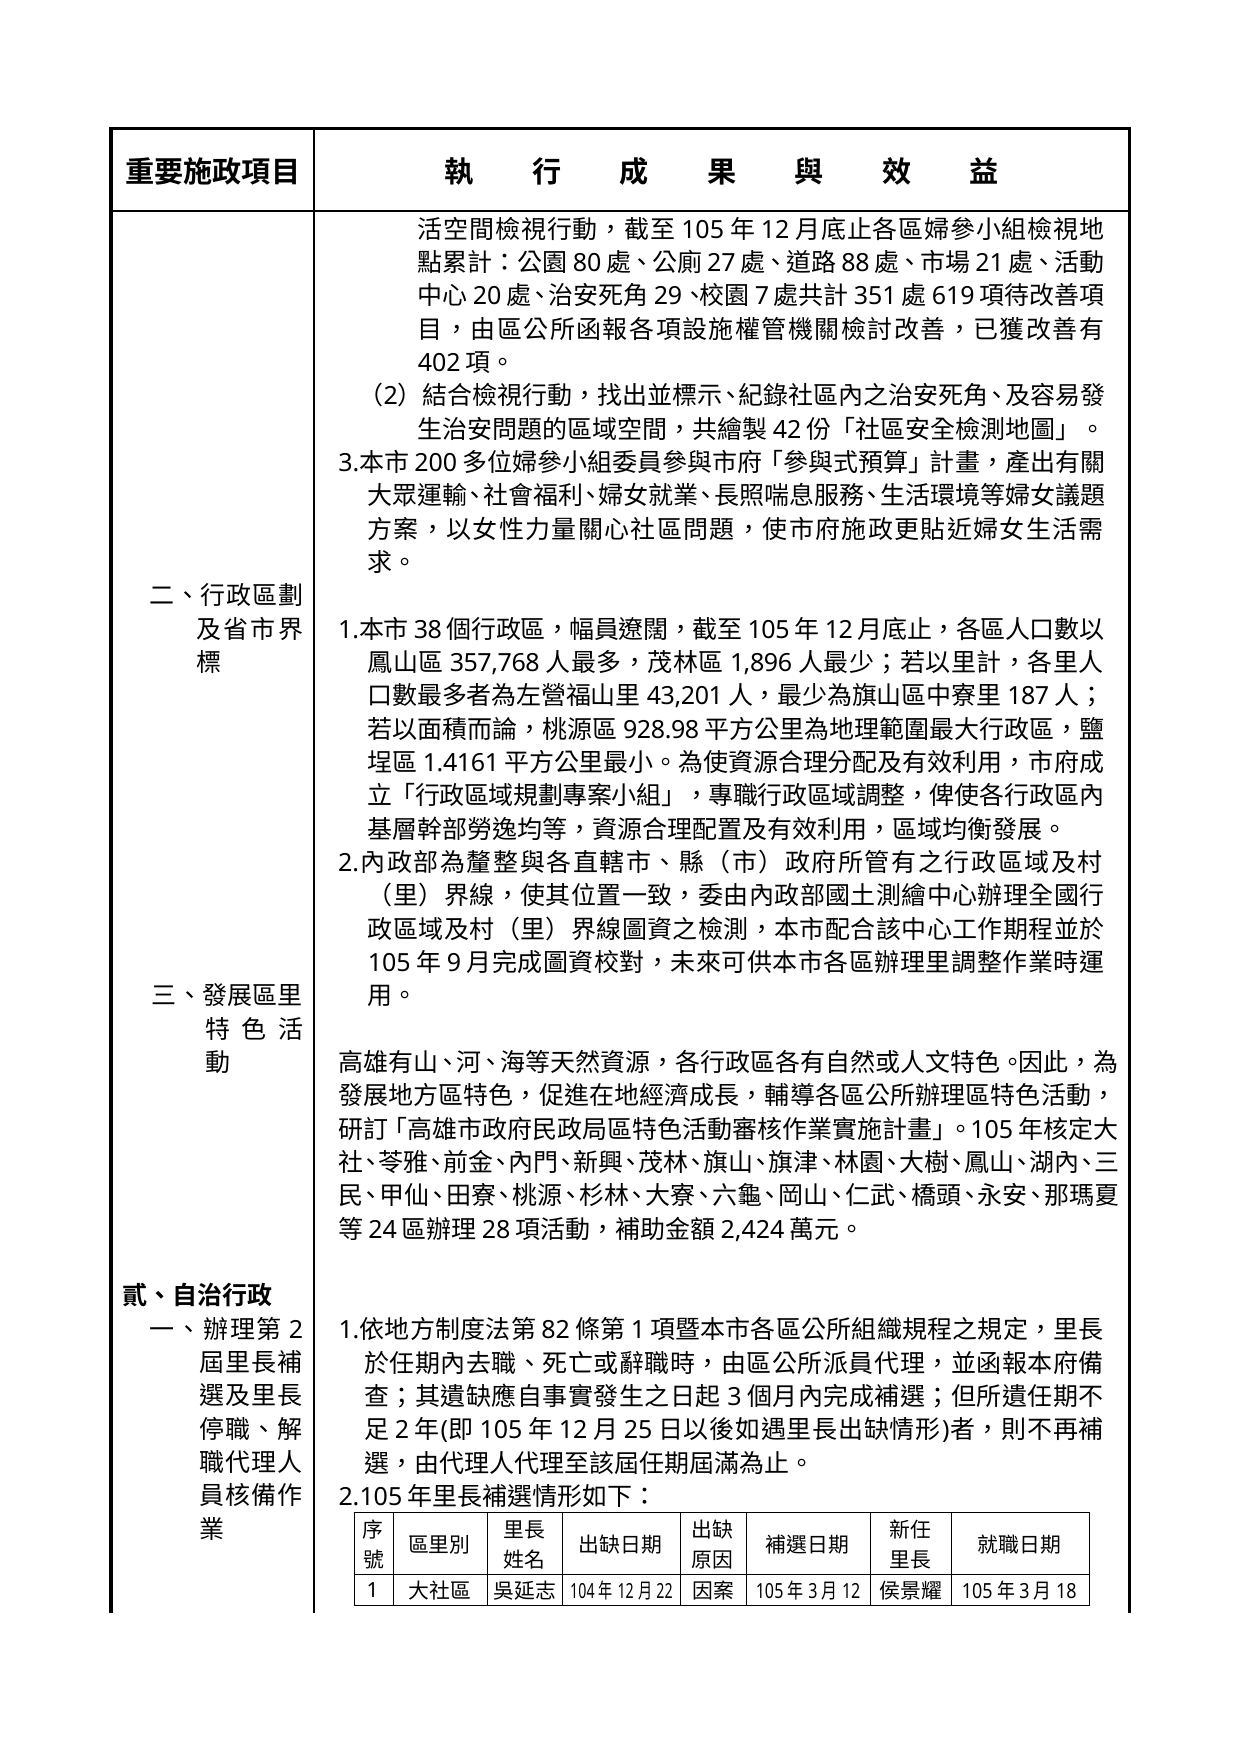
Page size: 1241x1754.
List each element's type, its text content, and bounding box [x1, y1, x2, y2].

table_cell 侯景耀 [871, 1575, 951, 1605]
table_header 區里別 [394, 1513, 487, 1574]
table_cell 活空間檢視行動，截至105年12月底止各區婦參小組檢視地點累計：公園80處、公廁27處、道路88處、市場21處、活動中心20處、治安死角29、校園7處共計351處619項待改善項目，由區公所函報各項設施權管機關檢討改善，已獲改善有402項。 （2）結合檢視行動，找出並標示、紀錄社區內之治安死角、及容易發生治安問題的區域空間，共繪製42份「社區安全檢測地圖」。 3.本市200多位婦參小組委員參與市府「參與式預算」計畫，產出有關大眾運輸、社會福利、婦女就業、長照喘息服務、生活環境等婦女議題方案，以女性力量關心社區問題，使市府施政更貼近婦女生活需求。 1.本市38個行政區，幅員遼闊，截至105年12月底止，各區人口數以鳳山區357,768人最多，茂林區1,896人最少；若以里計，各里人口數最多者為左營福山里43,201人，最少為旗山區中寮里187人；若以面積而論，桃源區928.98平方公里為地理範圍最大行政區，鹽埕區1.4161平方公里最小。為使資源合理分配及有效利用，市府成立「行政區域規劃專案小組」，專職行政區域調整，俾使各行政區內基層幹部勞逸均等，資源合理配置及有效利用，區域均衡發展。 2.內政部為釐整與各直轄市、縣（市）政府所管有之行政區域及村（里）界線，使其位置一致，委由內政部國土測繪中心辦理全國行政區域及村（里）界線圖資之檢測，本市配合該中心工作期程並於105年9月完成圖資校對，未來可供本市各區辦理里調整作業時運用。 高雄有山、河、海等天然資源，各行政區各有自然或人文特色。因此，為發展地方區特色，促進在地經濟成長，輔導各區公所辦理區特色活動，研訂「高雄市政府民政局區特色活動審核作業實施計畫」。105年核定大社、苓雅、前金、內門、新興、茂林、旗山、旗津、林園、大樹、鳳山、湖內、三民、甲仙、田寮、桃源、杉林、大寮、六龜、岡山、仁武、橋頭、永安、那瑪夏等24區辦理28項活動，補助金額2,424萬元。 [315, 212, 1128, 1278]
table_cell 1.依地方制度法第82條第1項暨本市各區公所組織規程之規定，里長於任期內去職、死亡或辭職時，由區公所派員代理，並函報本府備查；其遺缺應自事實發生之日起3個月內完成補選；但所遺任期不足2年(即105年12月25日以後如遇里長出缺情形)者，則不再補選，由代理人代理至該屆任期屆滿為止。 2.105年里長補選情形如下： [315, 1278, 1128, 1613]
table_cell 105年3月12 [747, 1575, 870, 1605]
table_cell 105年3月18 [952, 1575, 1089, 1605]
table_header 補選日期 [747, 1513, 870, 1574]
table_cell 因案 [681, 1575, 746, 1605]
table_header 執 行 成 果 與 效 益 [315, 130, 1128, 210]
table_header 出缺 原因 [681, 1513, 746, 1574]
table_header 出缺日期 [563, 1513, 680, 1574]
table_cell 吳延志 [488, 1575, 562, 1605]
table_cell 1 [355, 1575, 393, 1605]
table_cell 大社區 [394, 1575, 487, 1605]
table_header 序號 [355, 1513, 393, 1574]
table_header 新任 里長 [871, 1513, 951, 1574]
table_cell 104年12月22 [563, 1575, 680, 1605]
table_cell 貳、自治行政 一、辦理第2屆里長補選及里長停職、解職代理人員核備作業 [113, 1278, 313, 1613]
table_header 里長 姓名 [488, 1513, 562, 1574]
table_cell 二、行政區劃及省市界標 三、發展區里特色活動 [113, 212, 313, 1278]
table_header 就職日期 [952, 1513, 1089, 1574]
table_header 重要施政項目 [113, 130, 313, 210]
